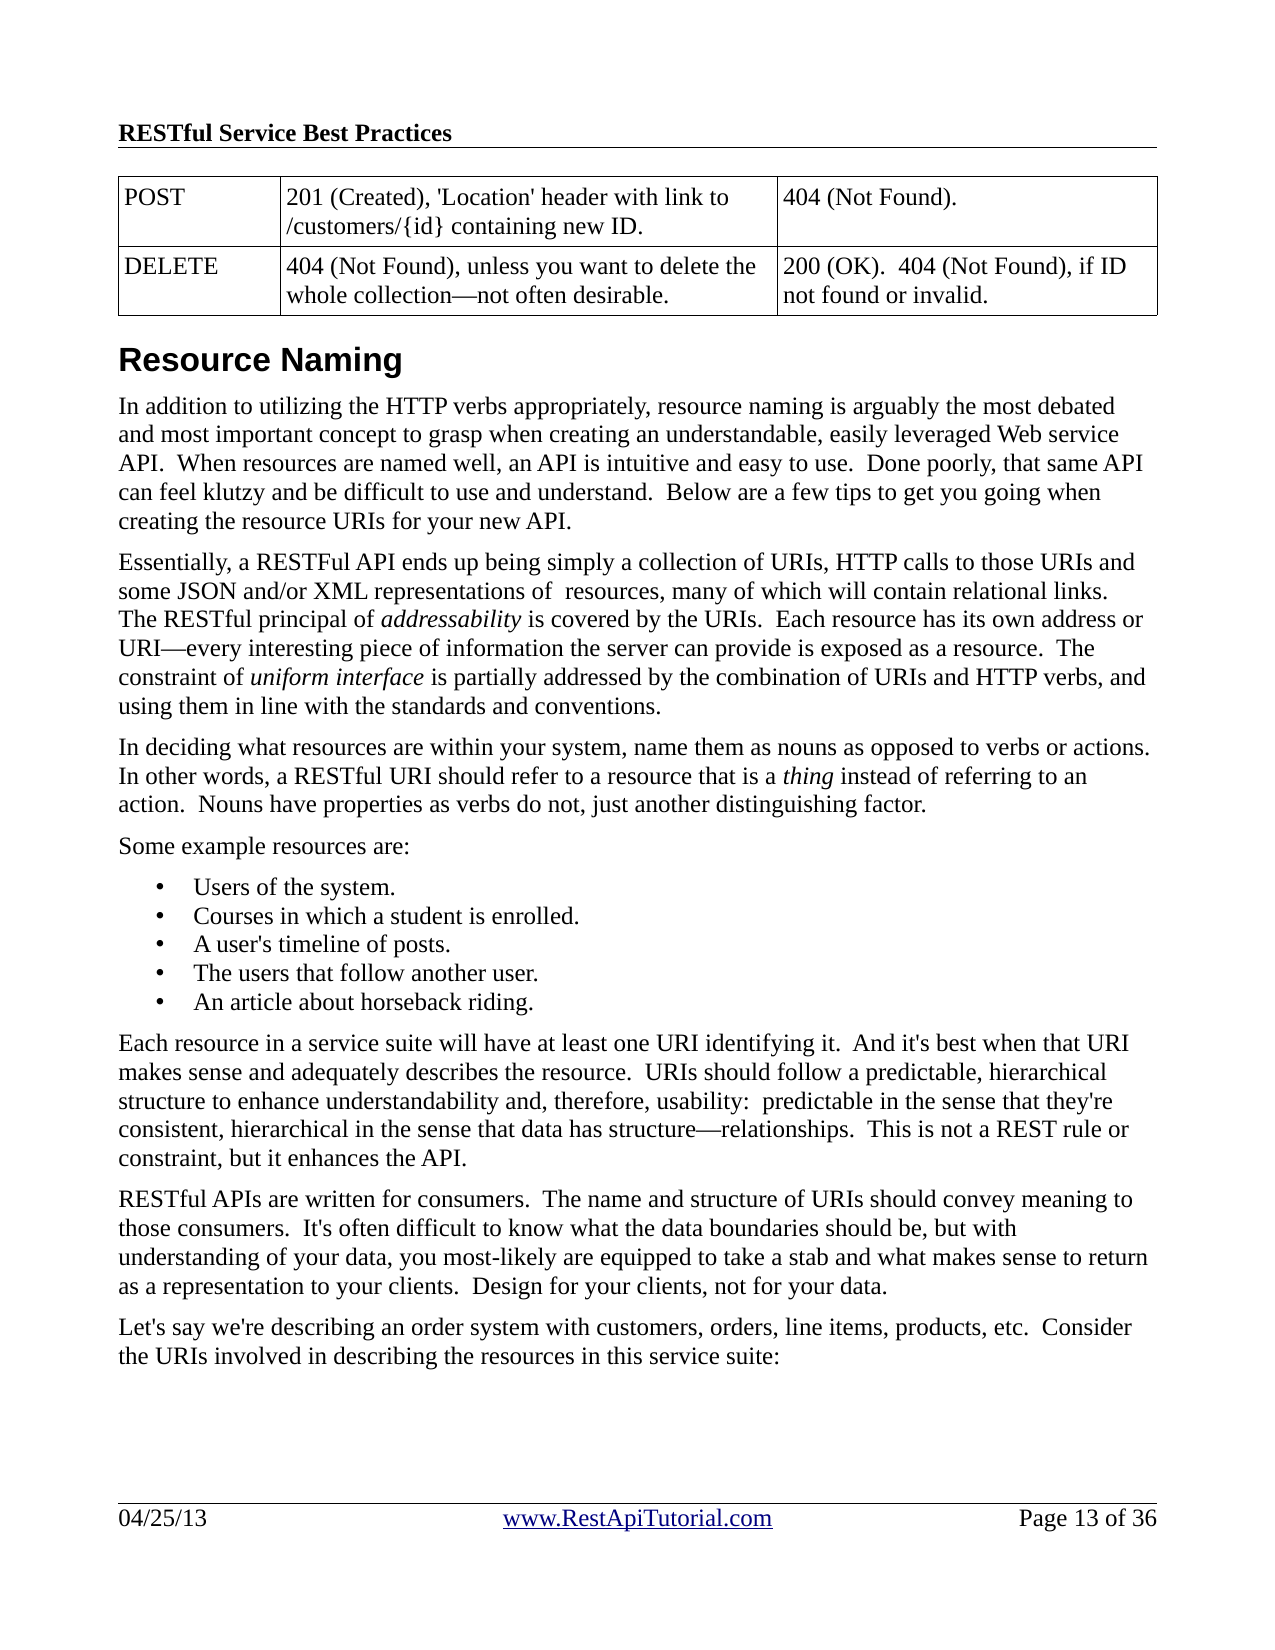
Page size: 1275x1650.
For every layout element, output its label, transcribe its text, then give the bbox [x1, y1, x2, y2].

table_cell DELETE [119, 247, 280, 314]
table_cell 200 (OK). 404 (Not Found), if ID not found or invalid. [778, 247, 1157, 314]
text Essentially, a RESTFul API ends up being simply a collection of URIs, HTTP calls to those URIs and some JSON and/or XML representations of resources, many of which will contain relational links. The RESTful principal of addressability is covered by the URIs. Each resource has its own address or URI—every interesting piece of information the server can provide is exposed as a resource. The constraint of uniform interface is partially addressed by the combination of URIs and HTTP verbs, and using them in line with the standards and conventions. [118, 547, 1157, 719]
table_cell POST [119, 177, 280, 246]
text Some example resources are: [118, 831, 1157, 859]
list An article about horseback riding. [156, 987, 1157, 1016]
list Users of the system. [156, 872, 1157, 901]
list The users that follow another user. [156, 958, 1157, 987]
list A user's timeline of posts. [156, 929, 1157, 958]
text Each resource in a service suite will have at least one URI identifying it. And it's best when that URI makes sense and adequately describes the resource. URIs should follow a predictable, hierarchical structure to enhance understandability and, therefore, usability: predictable in the sense that they're consistent, hierarchical in the sense that data has structure—relationships. This is not a REST rule or constraint, but it enhances the API. [118, 1028, 1157, 1172]
list Courses in which a student is enrolled. [156, 901, 1157, 929]
text In deciding what resources are within your system, name them as nouns as opposed to verbs or actions. In other words, a RESTful URI should refer to a resource that is a thing instead of referring to an action. Nouns have properties as verbs do not, just another distinguishing factor. [118, 732, 1157, 818]
subtitle Resource Naming [118, 340, 1157, 378]
text RESTful APIs are written for consumers. The name and structure of URIs should convey meaning to those consumers. It's often difficult to know what the data boundaries should be, but with understanding of your data, you most-likely are equipped to take a stab and what makes sense to return as a representation to your clients. Design for your clients, not for your data. [118, 1184, 1157, 1299]
table_cell 404 (Not Found), unless you want to delete the whole collection—not often desirable. [281, 247, 777, 314]
table_cell 201 (Created), 'Location' header with link to /customers/{id} containing new ID. [281, 177, 777, 246]
text In addition to utilizing the HTTP verbs appropriately, resource naming is arguably the most debated and most important concept to grasp when creating an understandable, easily leveraged Web service API. When resources are named well, an API is intuitive and easy to use. Done poorly, that same API can feel klutzy and be difficult to use and understand. Below are a few tips to get you going when creating the resource URIs for your new API. [118, 391, 1157, 534]
table_cell 404 (Not Found). [778, 177, 1157, 246]
text Let's say we're describing an order system with customers, orders, line items, products, etc. Consider the URIs involved in describing the resources in this service suite: [118, 1312, 1157, 1369]
